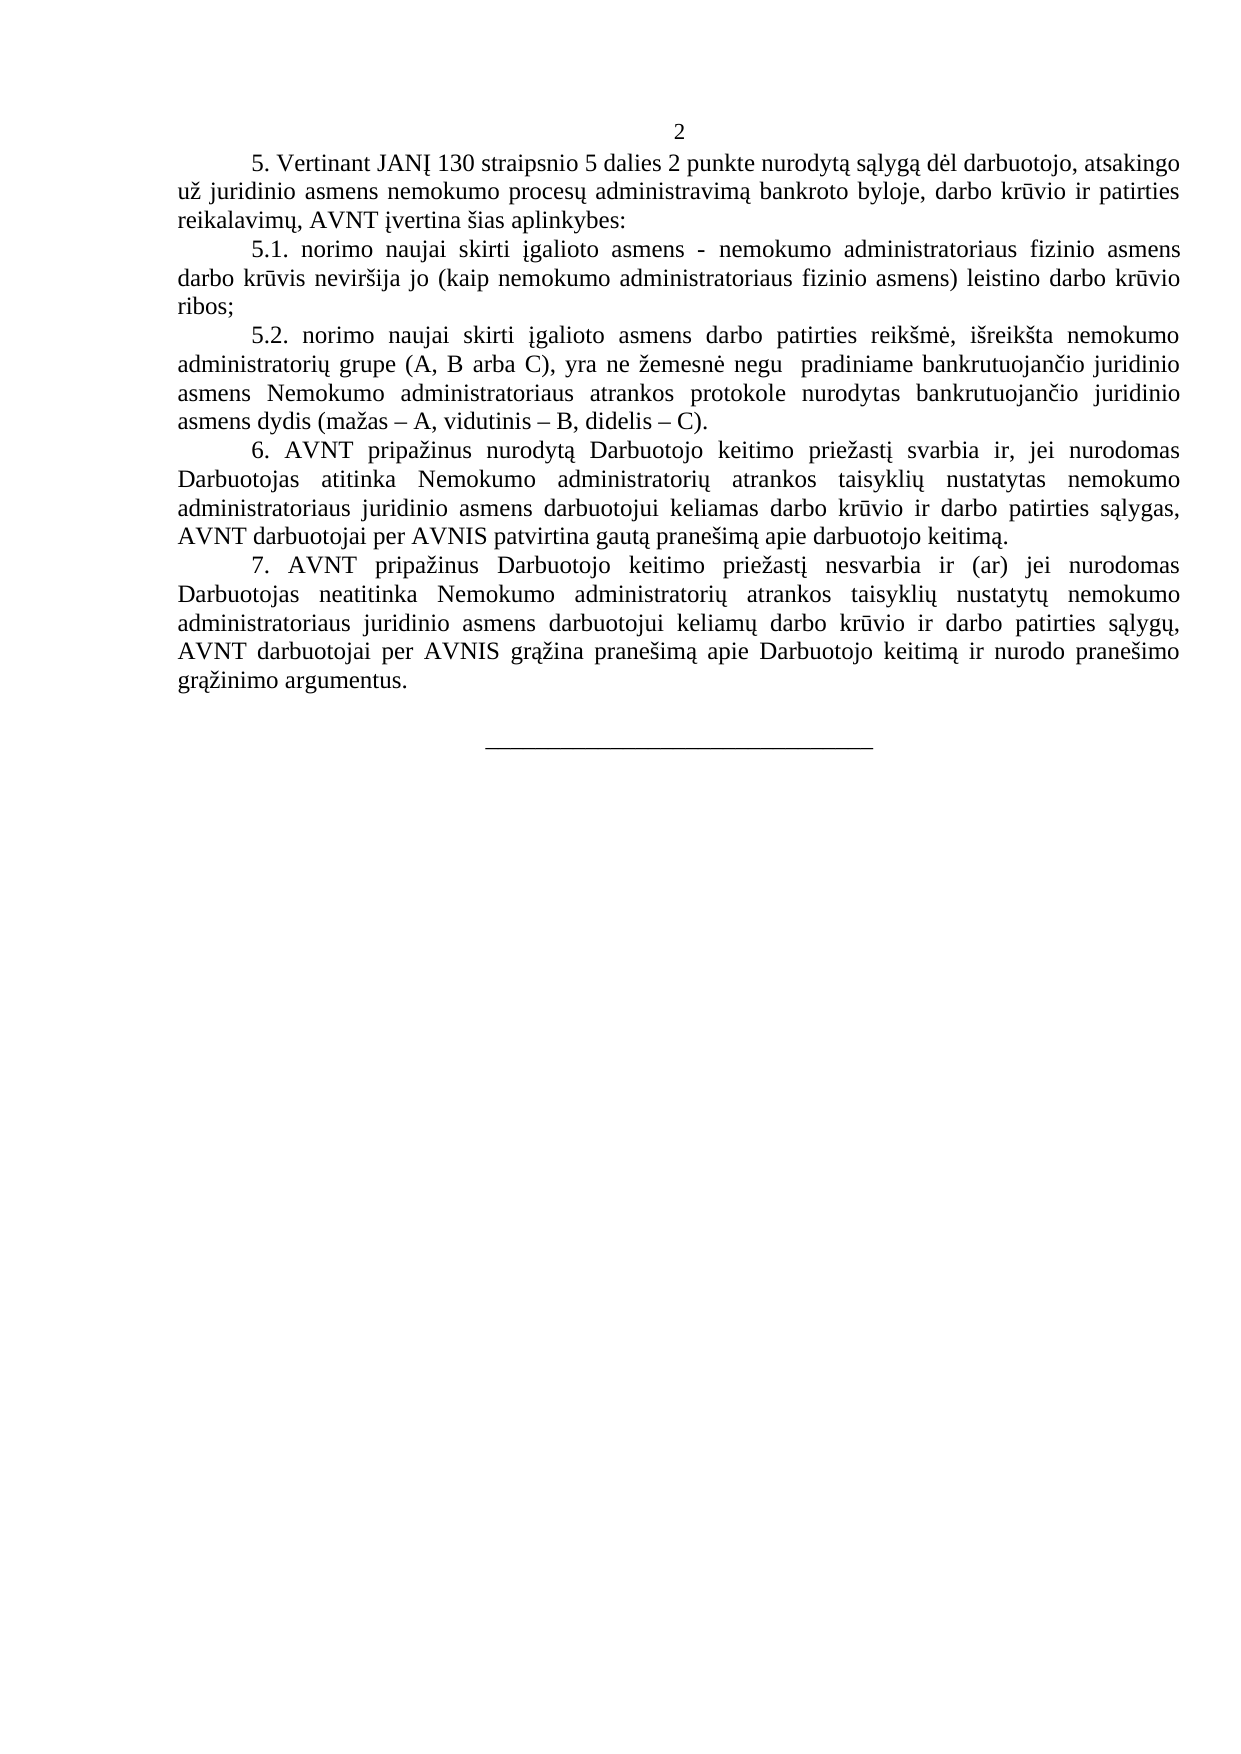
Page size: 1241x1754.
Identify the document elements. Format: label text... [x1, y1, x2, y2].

text 6. AVNT pripažinus nurodytą Darbuotojo keitimo priežastį svarbia ir, jei nurodomas Darbuotojas atitinka Nemokumo administratorių atrankos taisyklių nustatytas nemokumo administratoriaus juridinio asmens darbuotojui keliamas darbo krūvio ir darbo patirties sąlygas, AVNT darbuotojai per AVNIS patvirtina gautą pranešimą apie darbuotojo keitimą. [177, 435, 1181, 550]
text 5.1. norimo naujai skirti įgalioto asmens - nemokumo administratoriaus fizinio asmens darbo krūvis neviršija jo (kaip nemokumo administratoriaus fizinio asmens) leistino darbo krūvio ribos; [177, 234, 1181, 320]
text 5. Vertinant JANĮ 130 straipsnio 5 dalies 2 punkte nurodytą sąlygą dėl darbuotojo, atsakingo už juridinio asmens nemokumo procesų administravimą bankroto byloje, darbo krūvio ir patirties reikalavimų, AVNT įvertina šias aplinkybes: [177, 148, 1181, 234]
text _______________________________ [177, 723, 1181, 751]
text 5.2. norimo naujai skirti įgalioto asmens darbo patirties reikšmė, išreikšta nemokumo administratorių grupe (A, B arba C), yra ne žemesnė negu pradiniame bankrutuojančio juridinio asmens Nemokumo administratoriaus atrankos protokole nurodytas bankrutuojančio juridinio asmens dydis (mažas – A, vidutinis – B, didelis – C). [177, 320, 1181, 435]
text 7. AVNT pripažinus Darbuotojo keitimo priežastį nesvarbia ir (ar) jei nurodomas Darbuotojas neatitinka Nemokumo administratorių atrankos taisyklių nustatytų nemokumo administratoriaus juridinio asmens darbuotojui keliamų darbo krūvio ir darbo patirties sąlygų, AVNT darbuotojai per AVNIS grąžina pranešimą apie Darbuotojo keitimą ir nurodo pranešimo grąžinimo argumentus. [177, 550, 1181, 694]
